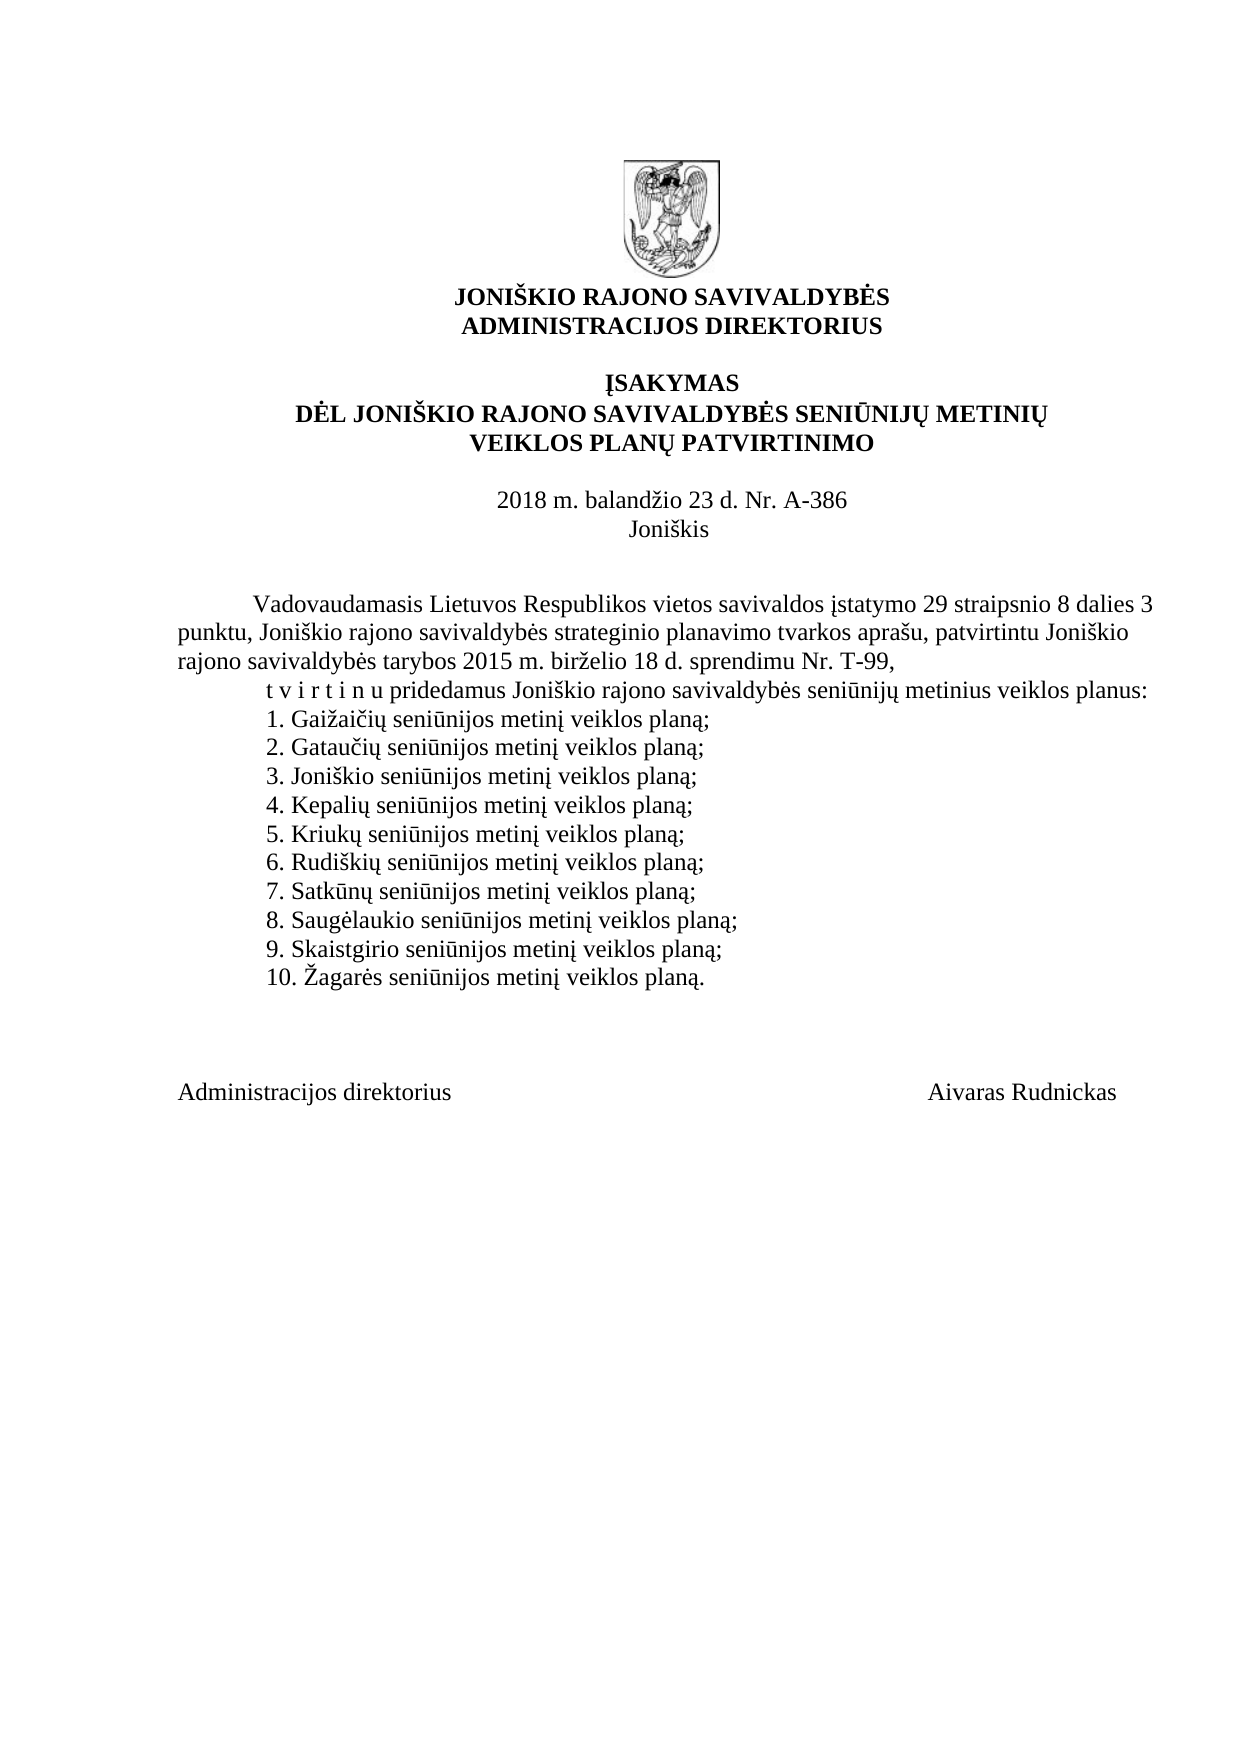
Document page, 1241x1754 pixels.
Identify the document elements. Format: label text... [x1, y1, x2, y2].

text Įsakymas [177, 368, 1167, 397]
text Joniškio rajono savivaldybės Administracijos direktorius [177, 282, 1167, 339]
text VEIKLOS PLANŲ PATVIRTINIMO [177, 428, 1167, 457]
text 4. Kepalių seniūnijos metinį veiklos planą; [177, 790, 1167, 819]
text 1. Gaižaičių seniūnijos metinį veiklos planą; [177, 704, 1167, 732]
text 2. Gataučių seniūnijos metinį veiklos planą; [177, 732, 1167, 761]
text Joniškis [177, 514, 1167, 543]
text DĖL JONIŠKIO RAJONO SAVIVALDYBĖS SENIŪNIJŲ METINIŲ [177, 399, 1167, 428]
text 9. Skaistgirio seniūnijos metinį veiklos planą; [177, 934, 1167, 962]
text Administracijos direktorius Aivaras Rudnickas [177, 1077, 1167, 1106]
text 5. Kriukų seniūnijos metinį veiklos planą; [177, 819, 1167, 847]
text 10. Žagarės seniūnijos metinį veiklos planą. [177, 962, 1167, 991]
text Vadovaudamasis Lietuvos Respublikos vietos savivaldos įstatymo 29 straipsnio 8 dalies 3 punktu, Joniškio rajono savivaldybės strateginio planavimo tvarkos aprašu, patvirtintu Joniškio rajono savivaldybės tarybos 2015 m. birželio 18 d. sprendimu Nr. T-99, [177, 589, 1167, 675]
text 8. Saugėlaukio seniūnijos metinį veiklos planą; [177, 905, 1167, 934]
text 6. Rudiškių seniūnijos metinį veiklos planą; [177, 847, 1167, 876]
text 2018 m. balandžio 23 d. Nr. A-386 [177, 486, 1167, 514]
text 7. Satkūnų seniūnijos metinį veiklos planą; [177, 876, 1167, 905]
text t v i r t i n u pridedamus Joniškio rajono savivaldybės seniūnijų metinius veiklos planus: [177, 675, 1167, 704]
text 3. Joniškio seniūnijos metinį veiklos planą; [177, 761, 1167, 790]
